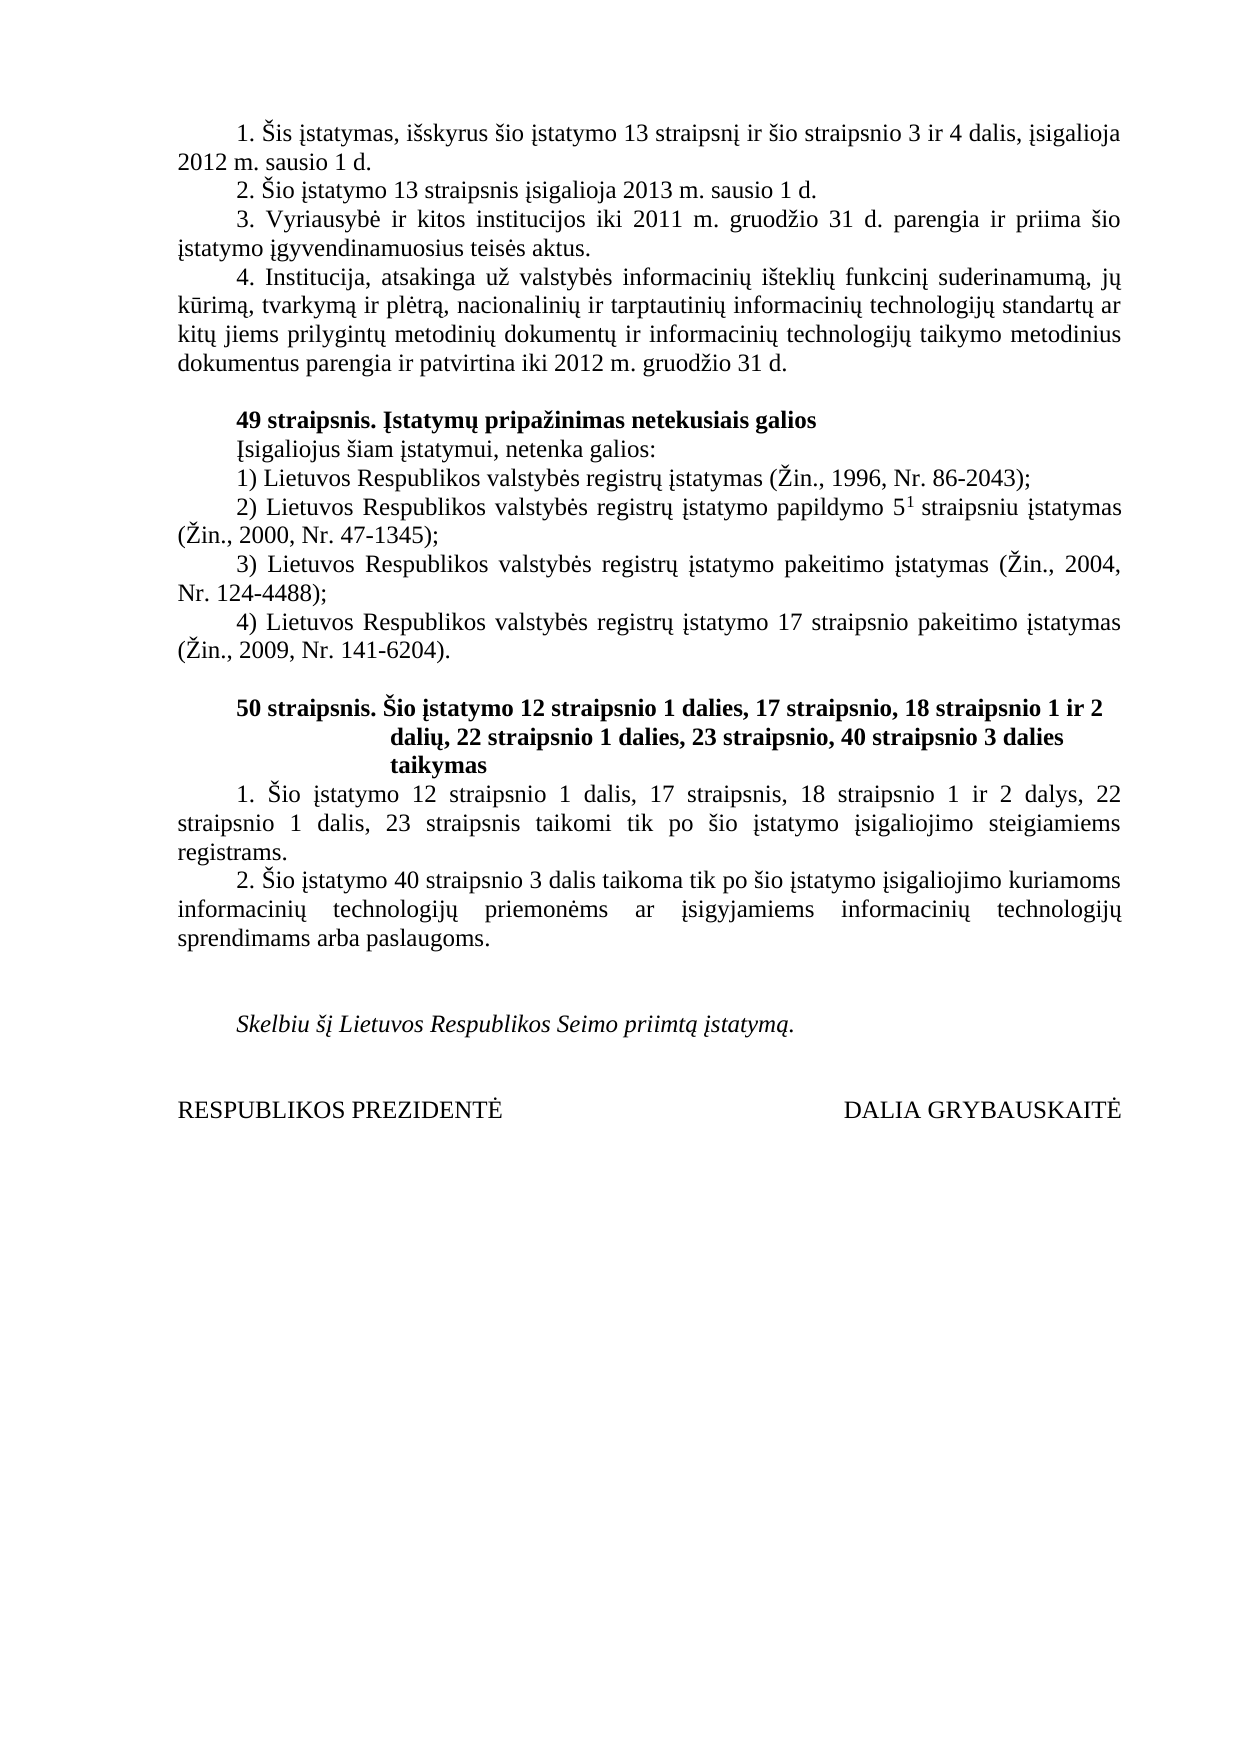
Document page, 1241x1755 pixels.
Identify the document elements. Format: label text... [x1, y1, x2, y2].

text 4) Lietuvos Respublikos valstybės registrų įstatymo 17 straipsnio pakeitimo įstatymas (Žin., 2009, Nr. 141-6204). [177, 607, 1122, 664]
text 1. Šis įstatymas, išskyrus šio įstatymo 13 straipsnį ir šio straipsnio 3 ir 4 dalis, įsigalioja 2012 m. sausio 1 d. [177, 118, 1122, 176]
text 4. Institucija, atsakinga už valstybės informacinių išteklių funkcinį suderinamumą, jų kūrimą, tvarkymą ir plėtrą, nacionalinių ir tarptautinių informacinių technologijų standartų ar kitų jiems prilygintų metodinių dokumentų ir informacinių technologijų taikymo metodinius dokumentus parengia ir patvirtina iki 2012 m. gruodžio 31 d. [177, 262, 1122, 377]
text RESPUBLIKOS PREZIDENTĖ DALIA GRYBAUSKAITĖ [177, 1096, 1122, 1124]
text 2. Šio įstatymo 40 straipsnio 3 dalis taikoma tik po šio įstatymo įsigaliojimo kuriamoms informacinių technologijų priemonėms ar įsigyjamiems informacinių technologijų sprendimams arba paslaugoms. [177, 866, 1122, 952]
text 1. Šio įstatymo 12 straipsnio 1 dalis, 17 straipsnis, 18 straipsnio 1 ir 2 dalys, 22 straipsnio 1 dalis, 23 straipsnis taikomi tik po šio įstatymo įsigaliojimo steigiamiems registrams. [177, 779, 1122, 866]
text Įsigaliojus šiam įstatymui, netenka galios: [177, 434, 1122, 463]
text Skelbiu šį Lietuvos Respublikos Seimo priimtą įstatymą. [177, 1009, 1122, 1038]
text 2. Šio įstatymo 13 straipsnis įsigalioja 2013 m. sausio 1 d. [177, 176, 1122, 204]
text 1) Lietuvos Respublikos valstybės registrų įstatymas (Žin., 1996, Nr. 86-2043); [177, 463, 1122, 492]
text 49 straipsnis. Įstatymų pripažinimas netekusiais galios [177, 406, 1122, 434]
text 50 straipsnis. Šio įstatymo 12 straipsnio 1 dalies, 17 straipsnio, 18 straipsnio 1 ir 2 dalių, 22 straipsnio 1 dalies, 23 straipsnio, 40 straipsnio 3 dalies taikymas [236, 693, 1122, 779]
text 3) Lietuvos Respublikos valstybės registrų įstatymo pakeitimo įstatymas (Žin., 2004, Nr. 124-4488); [177, 549, 1122, 607]
text 3. Vyriausybė ir kitos institucijos iki 2011 m. gruodžio 31 d. parengia ir priima šio įstatymo įgyvendinamuosius teisės aktus. [177, 204, 1122, 262]
text 2) Lietuvos Respublikos valstybės registrų įstatymo papildymo 51 straipsniu įstatymas (Žin., 2000, Nr. 47-1345); [177, 492, 1122, 549]
